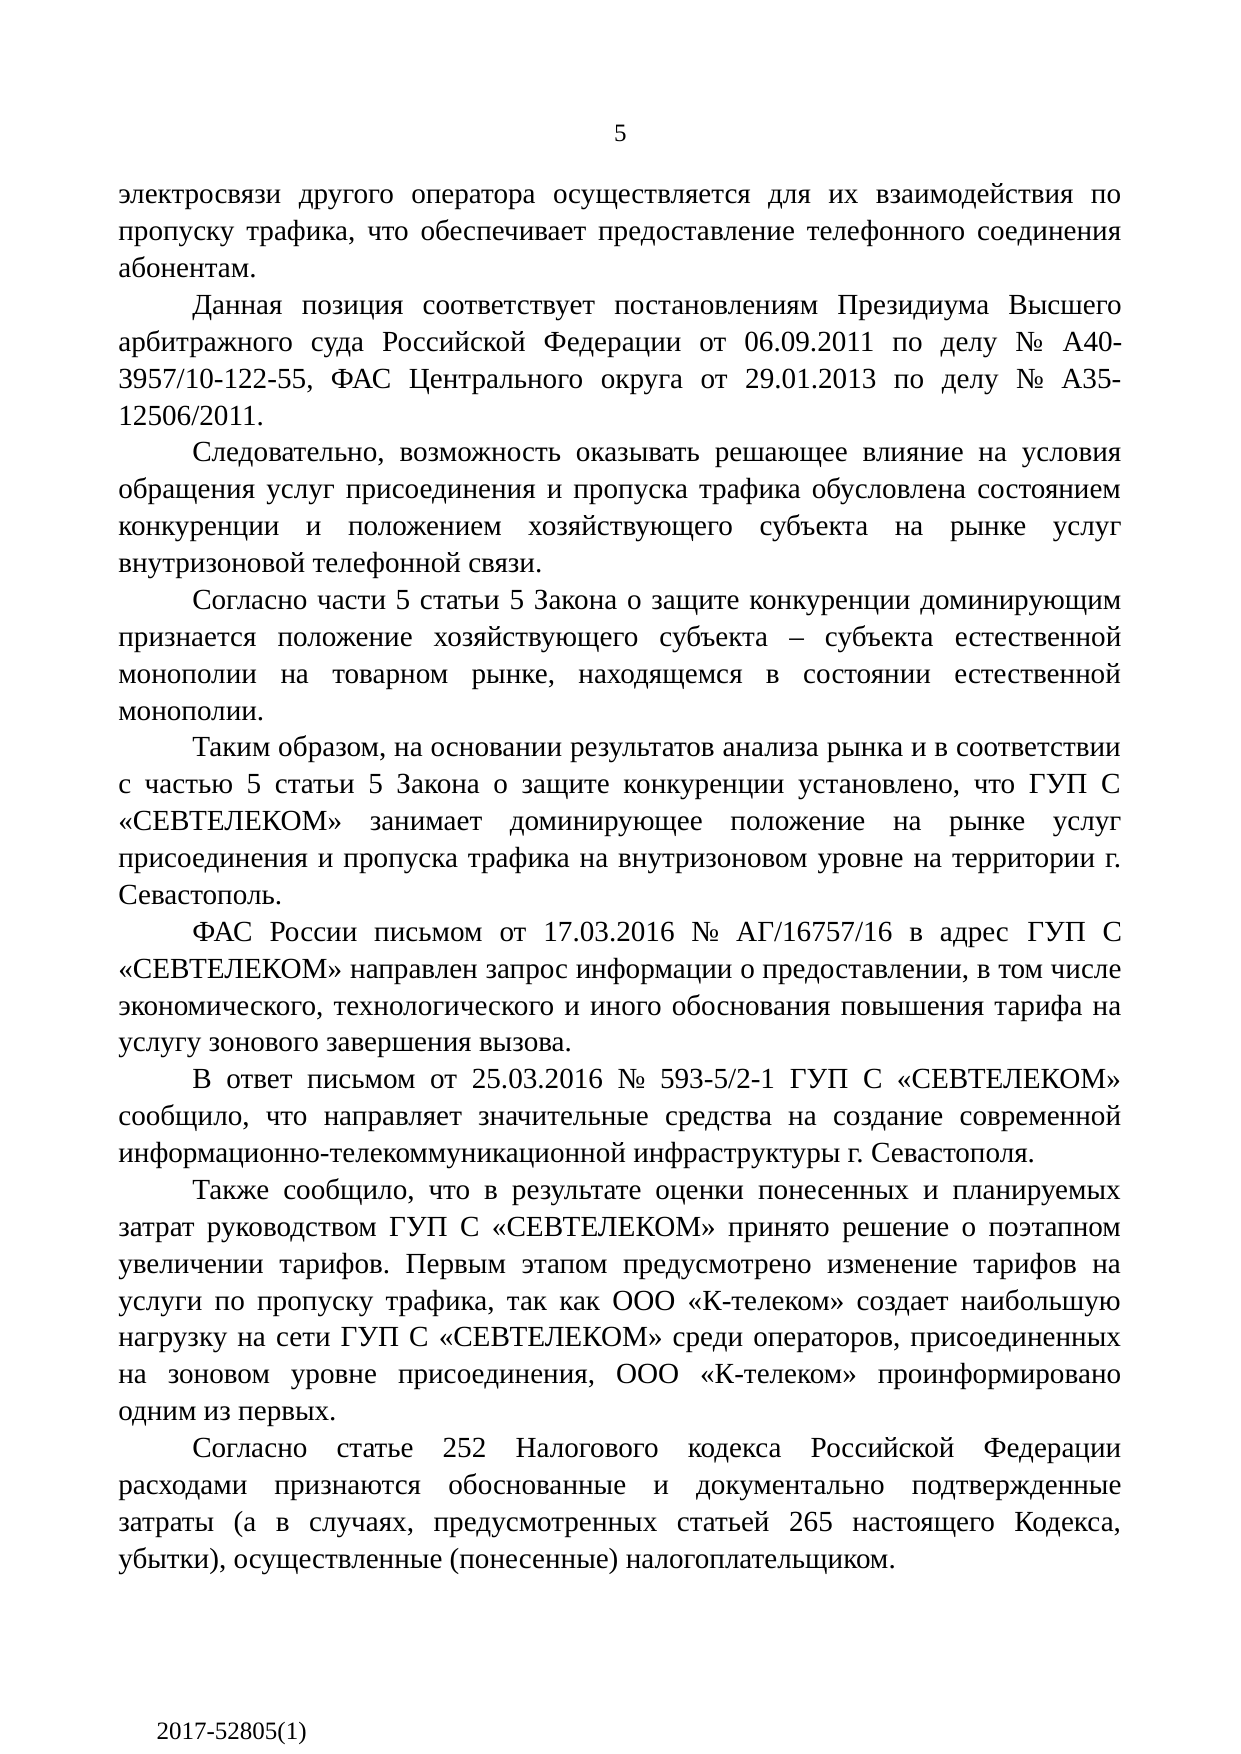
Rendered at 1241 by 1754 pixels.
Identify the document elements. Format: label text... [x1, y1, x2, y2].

text Данная позиция соответствует постановлениям Президиума Высшего арбитражного суда Российской Федерации от 06.09.2011 по делу № А40-3957/10-122-55, ФАС Центрального округа от 29.01.2013 по делу № А35-12506/2011. [118, 287, 1122, 431]
text Следовательно, возможность оказывать решающее влияние на условия обращения услуг присоединения и пропуска трафика обусловлена состоянием конкуренции и положением хозяйствующего субъекта на рынке услуг внутризоновой телефонной связи. [118, 434, 1122, 579]
text Согласно части 5 статьи 5 Закона о защите конкуренции доминирующим признается положение хозяйствующего субъекта – субъекта естественной монополии на товарном рынке, находящемся в состоянии естественной монополии. [118, 582, 1122, 726]
text В ответ письмом от 25.03.2016 № 593-5/2-1 ГУП С «СЕВТЕЛЕКОМ» сообщило, что направляет значительные средства на создание современной информационно-телекоммуникационной инфраструктуры г. Севастополя. [118, 1061, 1122, 1169]
text Также сообщило, что в результате оценки понесенных и планируемых затрат руководством ГУП С «СЕВТЕЛЕКОМ» принято решение о поэтапном увеличении тарифов. Первым этапом предусмотрено изменение тарифов на услуги по пропуску трафика, так как ООО «К-телеком» создает наибольшую нагрузку на сети ГУП С «СЕВТЕЛЕКОМ» среди операторов, присоединенных на зоновом уровне присоединения, ООО «К-телеком» проинформировано одним из первых. [118, 1172, 1122, 1427]
text электросвязи другого оператора осуществляется для их взаимодействия по пропуску трафика, что обеспечивает предоставление телефонного соединения абонентам. [118, 176, 1122, 284]
text ФАС России письмом от 17.03.2016 № АГ/16757/16 в адрес ГУП С «СЕВТЕЛЕКОМ» направлен запрос информации о предоставлении, в том числе экономического, технологического и иного обоснования повышения тарифа на услугу зонового завершения вызова. [118, 914, 1122, 1058]
text Таким образом, на основании результатов анализа рынка и в соответствии с частью 5 статьи 5 Закона о защите конкуренции установлено, что ГУП С «СЕВТЕЛЕКОМ» занимает доминирующее положение на рынке услуг присоединения и пропуска трафика на внутризоновом уровне на территории г. Севастополь. [118, 729, 1122, 911]
text Согласно статье 252 Налогового кодекса Российской Федерации расходами признаются обоснованные и документально подтвержденные затраты (а в случаях, предусмотренных статьей 265 настоящего Кодекса, убытки), осуществленные (понесенные) налогоплательщиком. [118, 1430, 1122, 1574]
